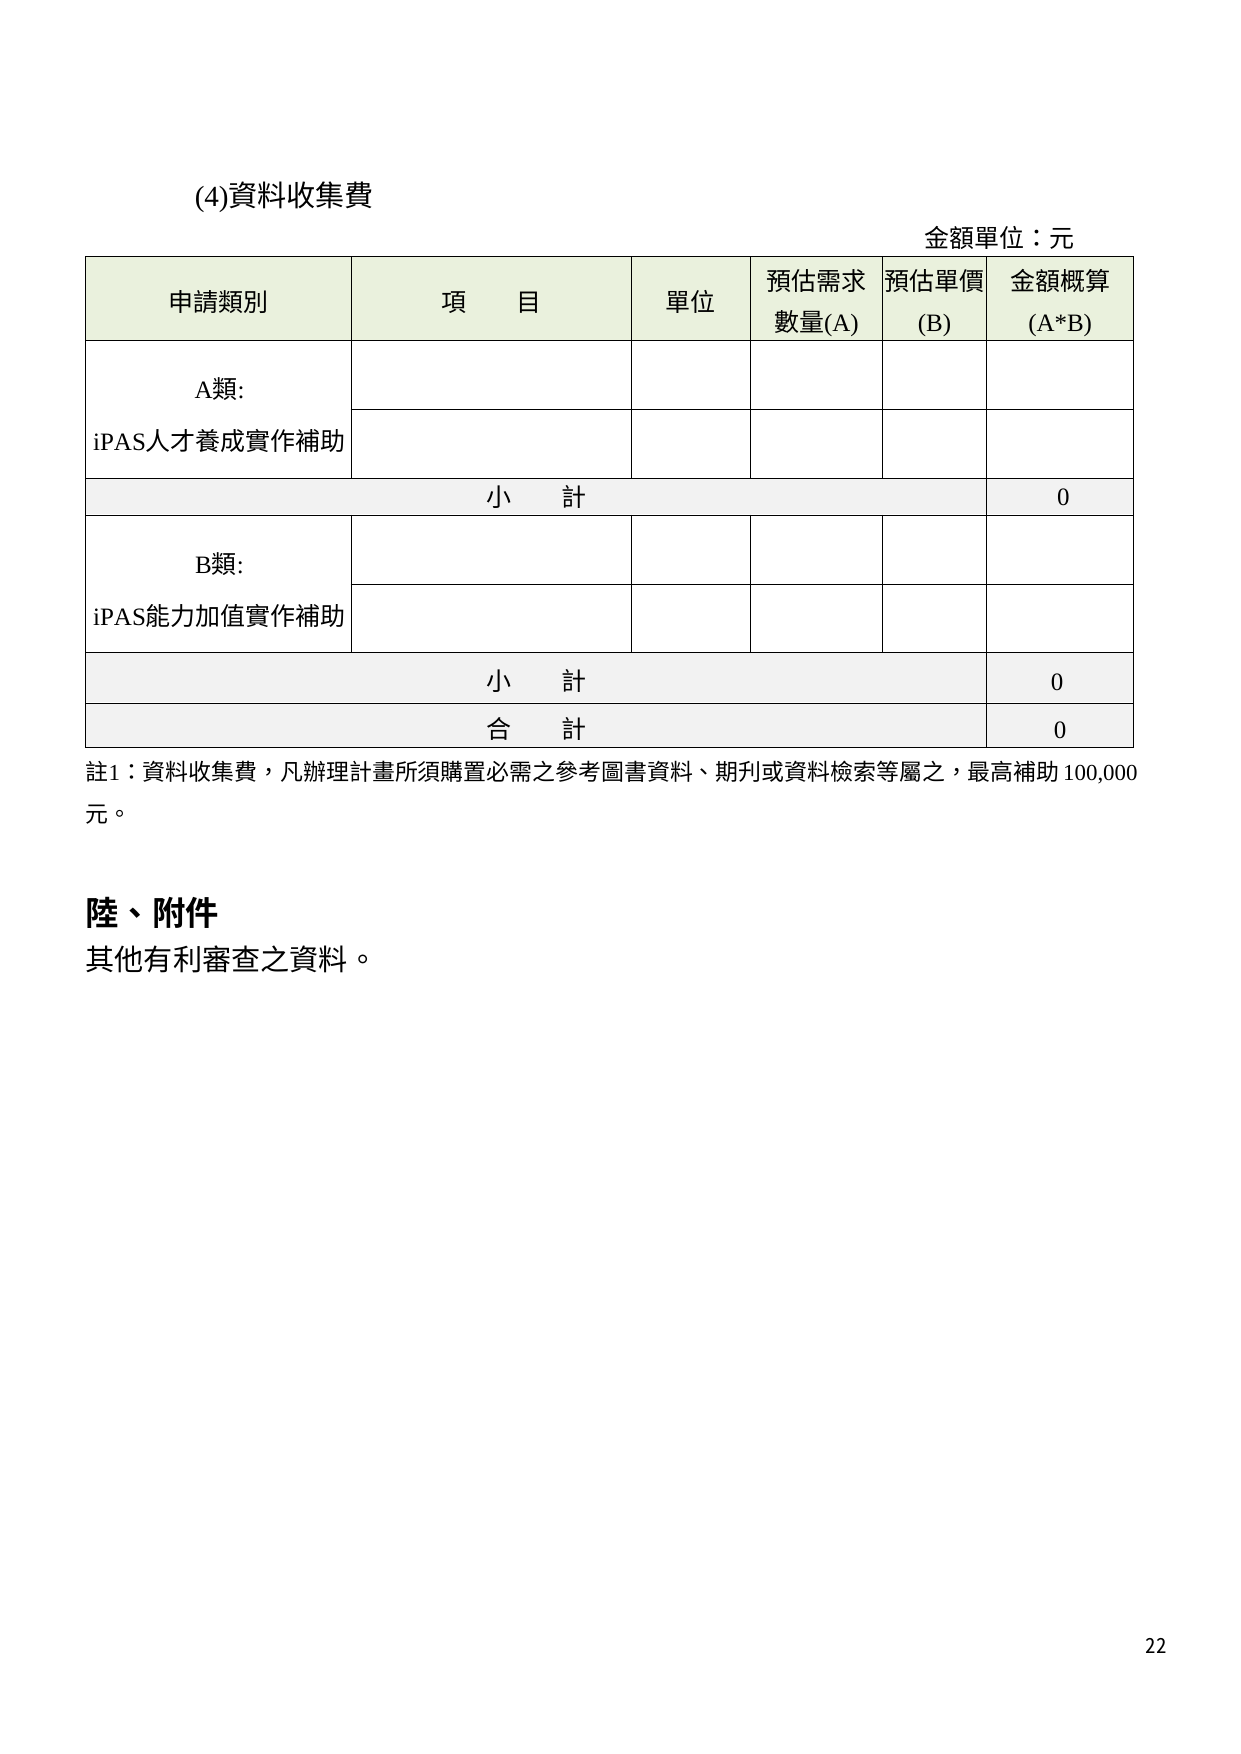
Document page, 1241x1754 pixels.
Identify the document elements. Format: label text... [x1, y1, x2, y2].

text 其他有利審查之資料。 [85, 936, 1166, 978]
table_cell 小 計 [86, 653, 986, 702]
table_cell [751, 410, 882, 478]
table_cell 0 [987, 479, 1133, 514]
table_header 金額概算 (A*B) [987, 257, 1133, 340]
table_cell B類: iPAS能力加值實作補助 [86, 516, 351, 652]
text 註1：資料收集費，凡辦理計畫所須購置必需之參考圖書資料、期刋或資料檢索等屬之，最高補助100,000元。 [85, 747, 1137, 831]
table_cell [751, 516, 882, 583]
table_header 單位 [632, 257, 750, 340]
table_header 預估單價 (B) [883, 257, 986, 340]
table_cell 0 [987, 653, 1133, 702]
table_cell A類: iPAS人才養成實作補助 [86, 341, 351, 478]
table_cell [352, 341, 631, 409]
table_cell [883, 410, 986, 478]
table_header 項 目 [352, 257, 631, 340]
table_cell [883, 341, 986, 409]
table_cell [352, 410, 631, 478]
table_cell [632, 410, 750, 478]
table_cell [352, 585, 631, 652]
table_cell [883, 585, 986, 652]
text (4)資料收集費 [194, 173, 1166, 214]
table_cell [632, 516, 750, 583]
table_cell [751, 585, 882, 652]
table_header 預估需求 數量(A) [751, 257, 882, 340]
table_cell 小 計 [86, 479, 986, 514]
table_cell [352, 516, 631, 583]
table_cell [987, 410, 1133, 478]
table_header 申請類別 [86, 257, 351, 340]
table_cell [751, 341, 882, 409]
table_cell 0 [987, 704, 1133, 747]
table_cell [883, 516, 986, 583]
table_cell [987, 341, 1133, 409]
table_cell [987, 516, 1133, 583]
table_cell [632, 585, 750, 652]
text 陸、附件 [85, 884, 1166, 936]
text 金額單位：元 [194, 214, 1074, 256]
table_cell 合 計 [86, 704, 986, 747]
table_cell [632, 341, 750, 409]
table_cell [987, 585, 1133, 652]
